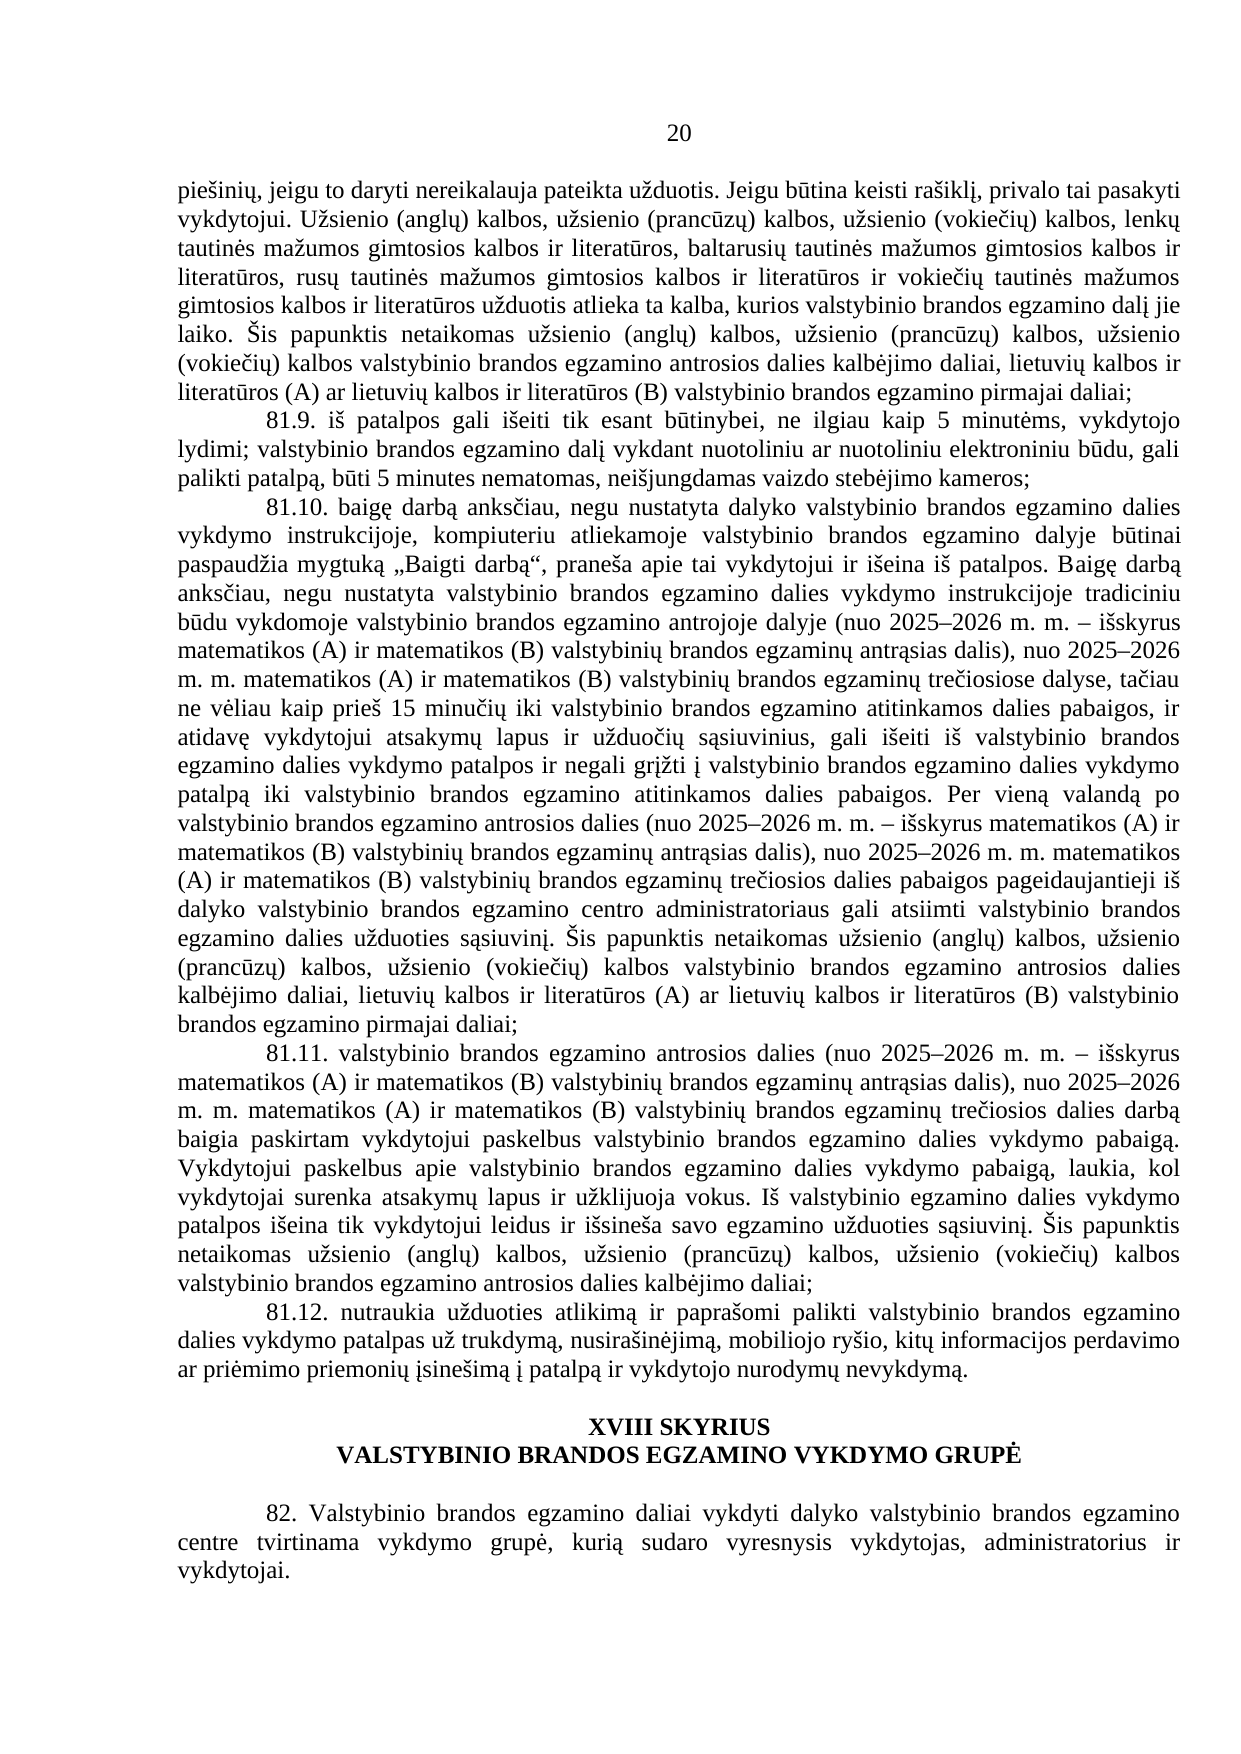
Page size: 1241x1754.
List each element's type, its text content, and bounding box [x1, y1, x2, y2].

text 81.11. valstybinio brandos egzamino antrosios dalies (nuo 2025–2026 m. m. – išskyrus matematikos (A) ir matematikos (B) valstybinių brandos egzaminų antrąsias dalis), nuo 2025–2026 m. m. matematikos (A) ir matematikos (B) valstybinių brandos egzaminų trečiosios dalies darbą baigia paskirtam vykdytojui paskelbus valstybinio brandos egzamino dalies vykdymo pabaigą. Vykdytojui paskelbus apie valstybinio brandos egzamino dalies vykdymo pabaigą, laukia, kol vykdytojai surenka atsakymų lapus ir užklijuoja vokus. Iš valstybinio egzamino dalies vykdymo patalpos išeina tik vykdytojui leidus ir išsineša savo egzamino užduoties sąsiuvinį. Šis papunktis netaikomas užsienio (anglų) kalbos, užsienio (prancūzų) kalbos, užsienio (vokiečių) kalbos valstybinio brandos egzamino antrosios dalies kalbėjimo daliai; [177, 1038, 1181, 1297]
text 81.10. baigę darbą anksčiau, negu nustatyta dalyko valstybinio brandos egzamino dalies vykdymo instrukcijoje, kompiuteriu atliekamoje valstybinio brandos egzamino dalyje būtinai paspaudžia mygtuką „Baigti darbą“, praneša apie tai vykdytojui ir išeina iš patalpos. Baigę darbą anksčiau, negu nustatyta valstybinio brandos egzamino dalies vykdymo instrukcijoje tradiciniu būdu vykdomoje valstybinio brandos egzamino antrojoje dalyje (nuo 2025–2026 m. m. – išskyrus matematikos (A) ir matematikos (B) valstybinių brandos egzaminų antrąsias dalis), nuo 2025–2026 m. m. matematikos (A) ir matematikos (B) valstybinių brandos egzaminų trečiosiose dalyse, tačiau ne vėliau kaip prieš 15 minučių iki valstybinio brandos egzamino atitinkamos dalies pabaigos, ir atidavę vykdytojui atsakymų lapus ir užduočių sąsiuvinius, gali išeiti iš valstybinio brandos egzamino dalies vykdymo patalpos ir negali grįžti į valstybinio brandos egzamino dalies vykdymo patalpą iki valstybinio brandos egzamino atitinkamos dalies pabaigos. Per vieną valandą po valstybinio brandos egzamino antrosios dalies (nuo 2025–2026 m. m. – išskyrus matematikos (A) ir matematikos (B) valstybinių brandos egzaminų antrąsias dalis), nuo 2025–2026 m. m. matematikos (A) ir matematikos (B) valstybinių brandos egzaminų trečiosios dalies pabaigos pageidaujantieji iš dalyko valstybinio brandos egzamino centro administratoriaus gali atsiimti valstybinio brandos egzamino dalies užduoties sąsiuvinį. Šis papunktis netaikomas užsienio (anglų) kalbos, užsienio (prancūzų) kalbos, užsienio (vokiečių) kalbos valstybinio brandos egzamino antrosios dalies kalbėjimo daliai, lietuvių kalbos ir literatūros (A) ar lietuvių kalbos ir literatūros (B) valstybinio brandos egzamino pirmajai daliai; [177, 492, 1181, 1038]
text 81.12. nutraukia užduoties atlikimą ir paprašomi palikti valstybinio brandos egzamino dalies vykdymo patalpas už trukdymą, nusirašinėjimą, mobiliojo ryšio, kitų informacijos perdavimo ar priėmimo priemonių įsinešimą į patalpą ir vykdytojo nurodymų nevykdymą. [177, 1297, 1181, 1383]
text piešinių, jeigu to daryti nereikalauja pateikta užduotis. Jeigu būtina keisti rašiklį, privalo tai pasakyti vykdytojui. Užsienio (anglų) kalbos, užsienio (prancūzų) kalbos, užsienio (vokiečių) kalbos, lenkų tautinės mažumos gimtosios kalbos ir literatūros, baltarusių tautinės mažumos gimtosios kalbos ir literatūros, rusų tautinės mažumos gimtosios kalbos ir literatūros ir vokiečių tautinės mažumos gimtosios kalbos ir literatūros užduotis atlieka ta kalba, kurios valstybinio brandos egzamino dalį jie laiko. Šis papunktis netaikomas užsienio (anglų) kalbos, užsienio (prancūzų) kalbos, užsienio (vokiečių) kalbos valstybinio brandos egzamino antrosios dalies kalbėjimo daliai, lietuvių kalbos ir literatūros (A) ar lietuvių kalbos ir literatūros (B) valstybinio brandos egzamino pirmajai daliai; [177, 176, 1181, 406]
text 81.9. iš patalpos gali išeiti tik esant būtinybei, ne ilgiau kaip 5 minutėms, vykdytojo lydimi; valstybinio brandos egzamino dalį vykdant nuotoliniu ar nuotoliniu elektroniniu būdu, gali palikti patalpą, būti 5 minutes nematomas, neišjungdamas vaizdo stebėjimo kameros; [177, 406, 1181, 492]
text XVIII SKYRIUS [177, 1412, 1181, 1441]
text VALSTYBINIO BRANDOS EGZAMINO VYKDYMO GRUPĖ [177, 1441, 1181, 1469]
text 82. Valstybinio brandos egzamino daliai vykdyti dalyko valstybinio brandos egzamino centre tvirtinama vykdymo grupė, kurią sudaro vyresnysis vykdytojas, administratorius ir vykdytojai. [177, 1498, 1181, 1584]
